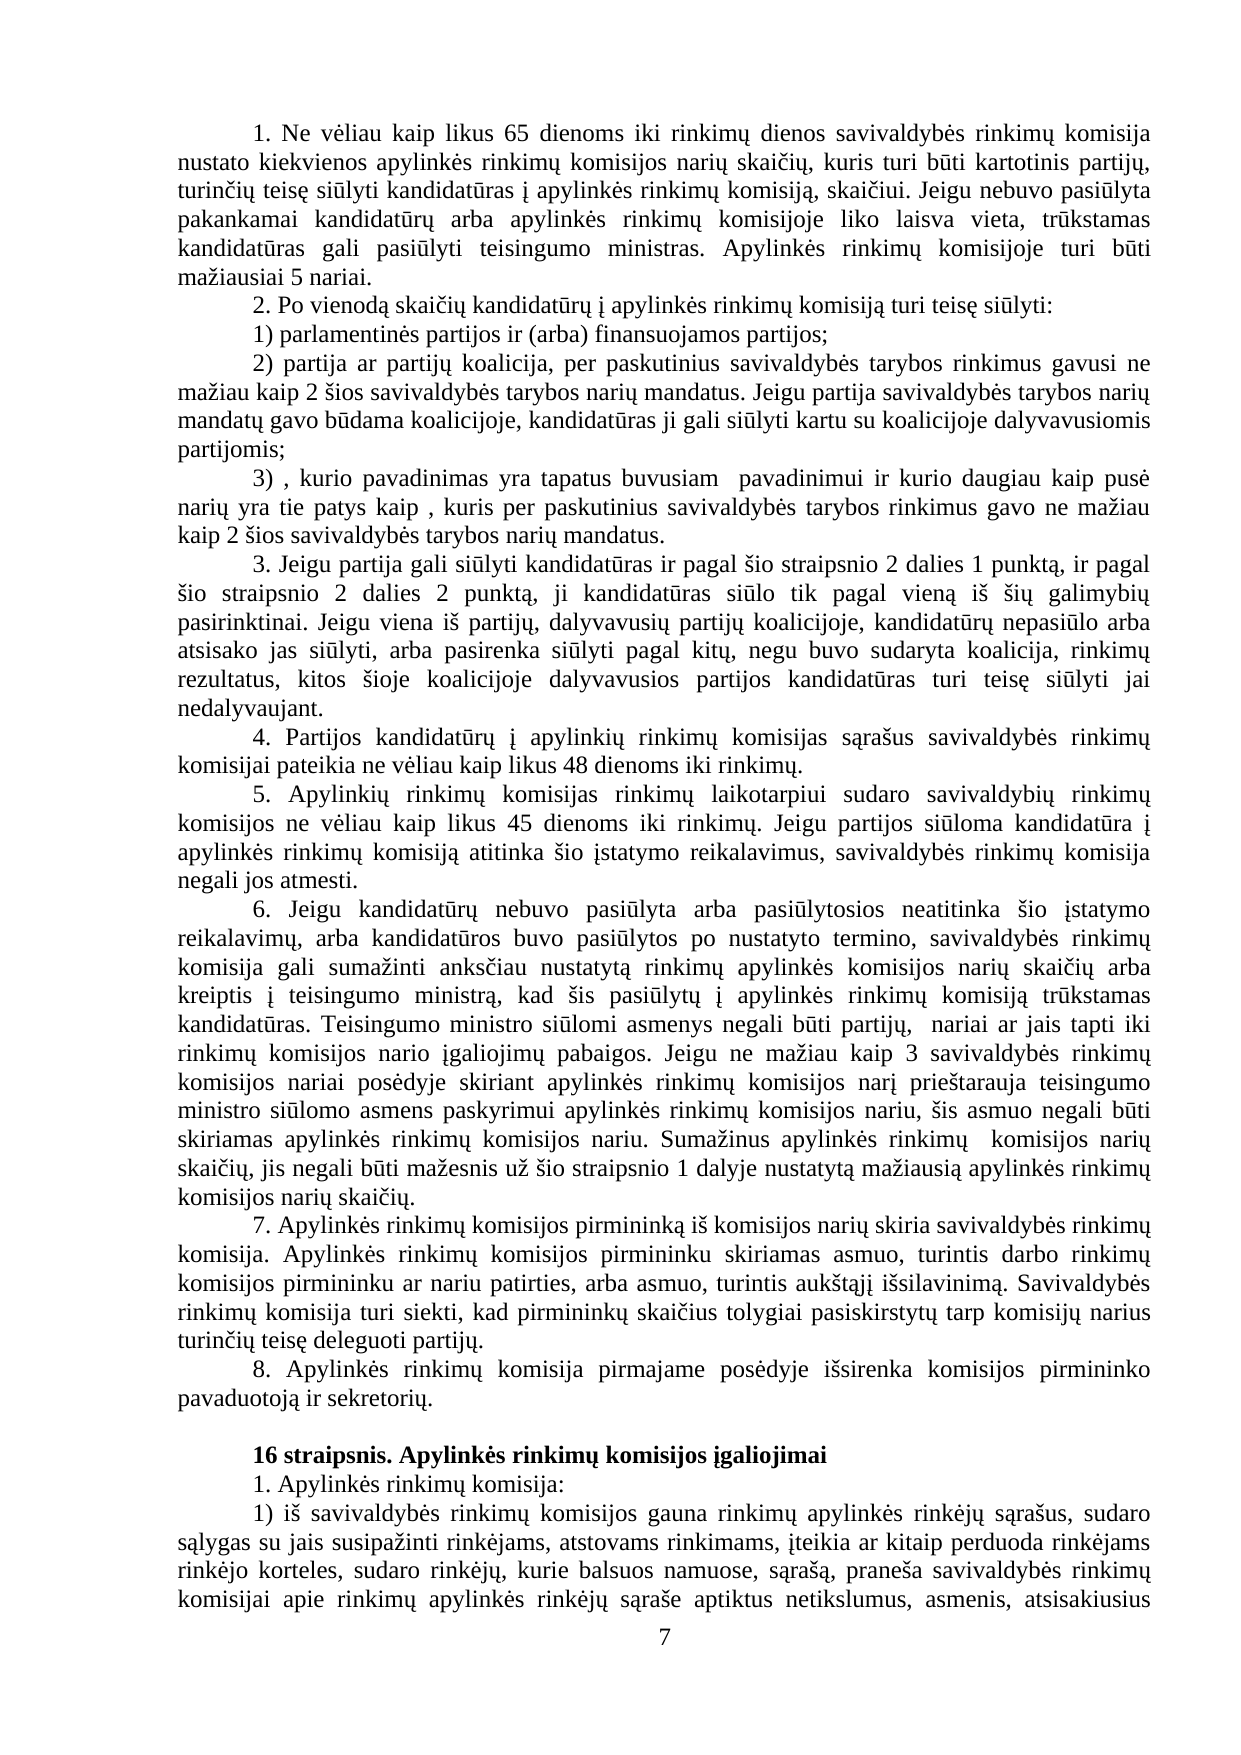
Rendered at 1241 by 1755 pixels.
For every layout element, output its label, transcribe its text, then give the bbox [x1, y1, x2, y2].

text 6. Jeigu kandidatūrų nebuvo pasiūlyta arba pasiūlytosios neatitinka šio įstatymo reikalavimų, arba kandidatūros buvo pasiūlytos po nustatyto termino, savivaldybės rinkimų komisija gali sumažinti anksčiau nustatytą rinkimų apylinkės komisijos narių skaičių arba kreiptis į teisingumo ministrą, kad šis pasiūlytų į apylinkės rinkimų komisiją trūkstamas kandidatūras. Teisingumo ministro siūlomi asmenys negali būti partijų, nariai ar jais tapti iki rinkimų komisijos nario įgaliojimų pabaigos. Jeigu ne mažiau kaip 3 savivaldybės rinkimų komisijos nariai posėdyje skiriant apylinkės rinkimų komisijos narį prieštarauja teisingumo ministro siūlomo asmens paskyrimui apylinkės rinkimų komisijos nariu, šis asmuo negali būti skiriamas apylinkės rinkimų komisijos nariu. Sumažinus apylinkės rinkimų komisijos narių skaičių, jis negali būti mažesnis už šio straipsnio 1 dalyje nustatytą mažiausią apylinkės rinkimų komisijos narių skaičių. [177, 894, 1152, 1211]
text 5. Apylinkių rinkimų komisijas rinkimų laikotarpiui sudaro savivaldybių rinkimų komisijos ne vėliau kaip likus 45 dienoms iki rinkimų. Jeigu partijos siūloma kandidatūra į apylinkės rinkimų komisiją atitinka šio įstatymo reikalavimus, savivaldybės rinkimų komisija negali jos atmesti. [177, 779, 1152, 894]
text 4. Partijos kandidatūrų į apylinkių rinkimų komisijas sąrašus savivaldybės rinkimų komisijai pateikia ne vėliau kaip likus 48 dienoms iki rinkimų. [177, 722, 1152, 779]
text 2. Po vienodą skaičių kandidatūrų į apylinkės rinkimų komisiją turi teisę siūlyti: [177, 291, 1152, 319]
text 3) , kurio pavadinimas yra tapatus buvusiam pavadinimui ir kurio daugiau kaip pusė narių yra tie patys kaip , kuris per paskutinius savivaldybės tarybos rinkimus gavo ne mažiau kaip 2 šios savivaldybės tarybos narių mandatus. [177, 463, 1152, 549]
text 8. Apylinkės rinkimų komisija pirmajame posėdyje išsirenka komisijos pirmininko pavaduotoją ir sekretorių. [177, 1354, 1152, 1412]
text 1) iš savivaldybės rinkimų komisijos gauna rinkimų apylinkės rinkėjų sąrašus, sudaro sąlygas su jais susipažinti rinkėjams, atstovams rinkimams, įteikia ar kitaip perduoda rinkėjams rinkėjo korteles, sudaro rinkėjų, kurie balsuos namuose, sąrašą, praneša savivaldybės rinkimų komisijai apie rinkimų apylinkės rinkėjų sąraše aptiktus netikslumus, asmenis, atsisakiusius [177, 1498, 1152, 1613]
text 1. Ne vėliau kaip likus 65 dienoms iki rinkimų dienos savivaldybės rinkimų komisija nustato kiekvienos apylinkės rinkimų komisijos narių skaičių, kuris turi būti kartotinis partijų, turinčių teisę siūlyti kandidatūras į apylinkės rinkimų komisiją, skaičiui. Jeigu nebuvo pasiūlyta pakankamai kandidatūrų arba apylinkės rinkimų komisijoje liko laisva vieta, trūkstamas kandidatūras gali pasiūlyti teisingumo ministras. Apylinkės rinkimų komisijoje turi būti mažiausiai 5 nariai. [177, 118, 1152, 291]
text 1) parlamentinės partijos ir (arba) finansuojamos partijos; [177, 319, 1152, 348]
text 1. Apylinkės rinkimų komisija: [177, 1469, 1152, 1498]
text 3. Jeigu partija gali siūlyti kandidatūras ir pagal šio straipsnio 2 dalies 1 punktą, ir pagal šio straipsnio 2 dalies 2 punktą, ji kandidatūras siūlo tik pagal vieną iš šių galimybių pasirinktinai. Jeigu viena iš partijų, dalyvavusių partijų koalicijoje, kandidatūrų nepasiūlo arba atsisako jas siūlyti, arba pasirenka siūlyti pagal kitų, negu buvo sudaryta koalicija, rinkimų rezultatus, kitos šioje koalicijoje dalyvavusios partijos kandidatūras turi teisę siūlyti jai nedalyvaujant. [177, 549, 1152, 722]
text 16 straipsnis. Apylinkės rinkimų komisijos įgaliojimai [177, 1441, 1152, 1469]
text 7. Apylinkės rinkimų komisijos pirmininką iš komisijos narių skiria savivaldybės rinkimų komisija. Apylinkės rinkimų komisijos pirmininku skiriamas asmuo, turintis darbo rinkimų komisijos pirmininku ar nariu patirties, arba asmuo, turintis aukštąjį išsilavinimą. Savivaldybės rinkimų komisija turi siekti, kad pirmininkų skaičius tolygiai pasiskirstytų tarp komisijų narius turinčių teisę deleguoti partijų. [177, 1211, 1152, 1354]
text 2) partija ar partijų koalicija, per paskutinius savivaldybės tarybos rinkimus gavusi ne mažiau kaip 2 šios savivaldybės tarybos narių mandatus. Jeigu partija savivaldybės tarybos narių mandatų gavo būdama koalicijoje, kandidatūras ji gali siūlyti kartu su koalicijoje dalyvavusiomis partijomis; [177, 348, 1152, 463]
